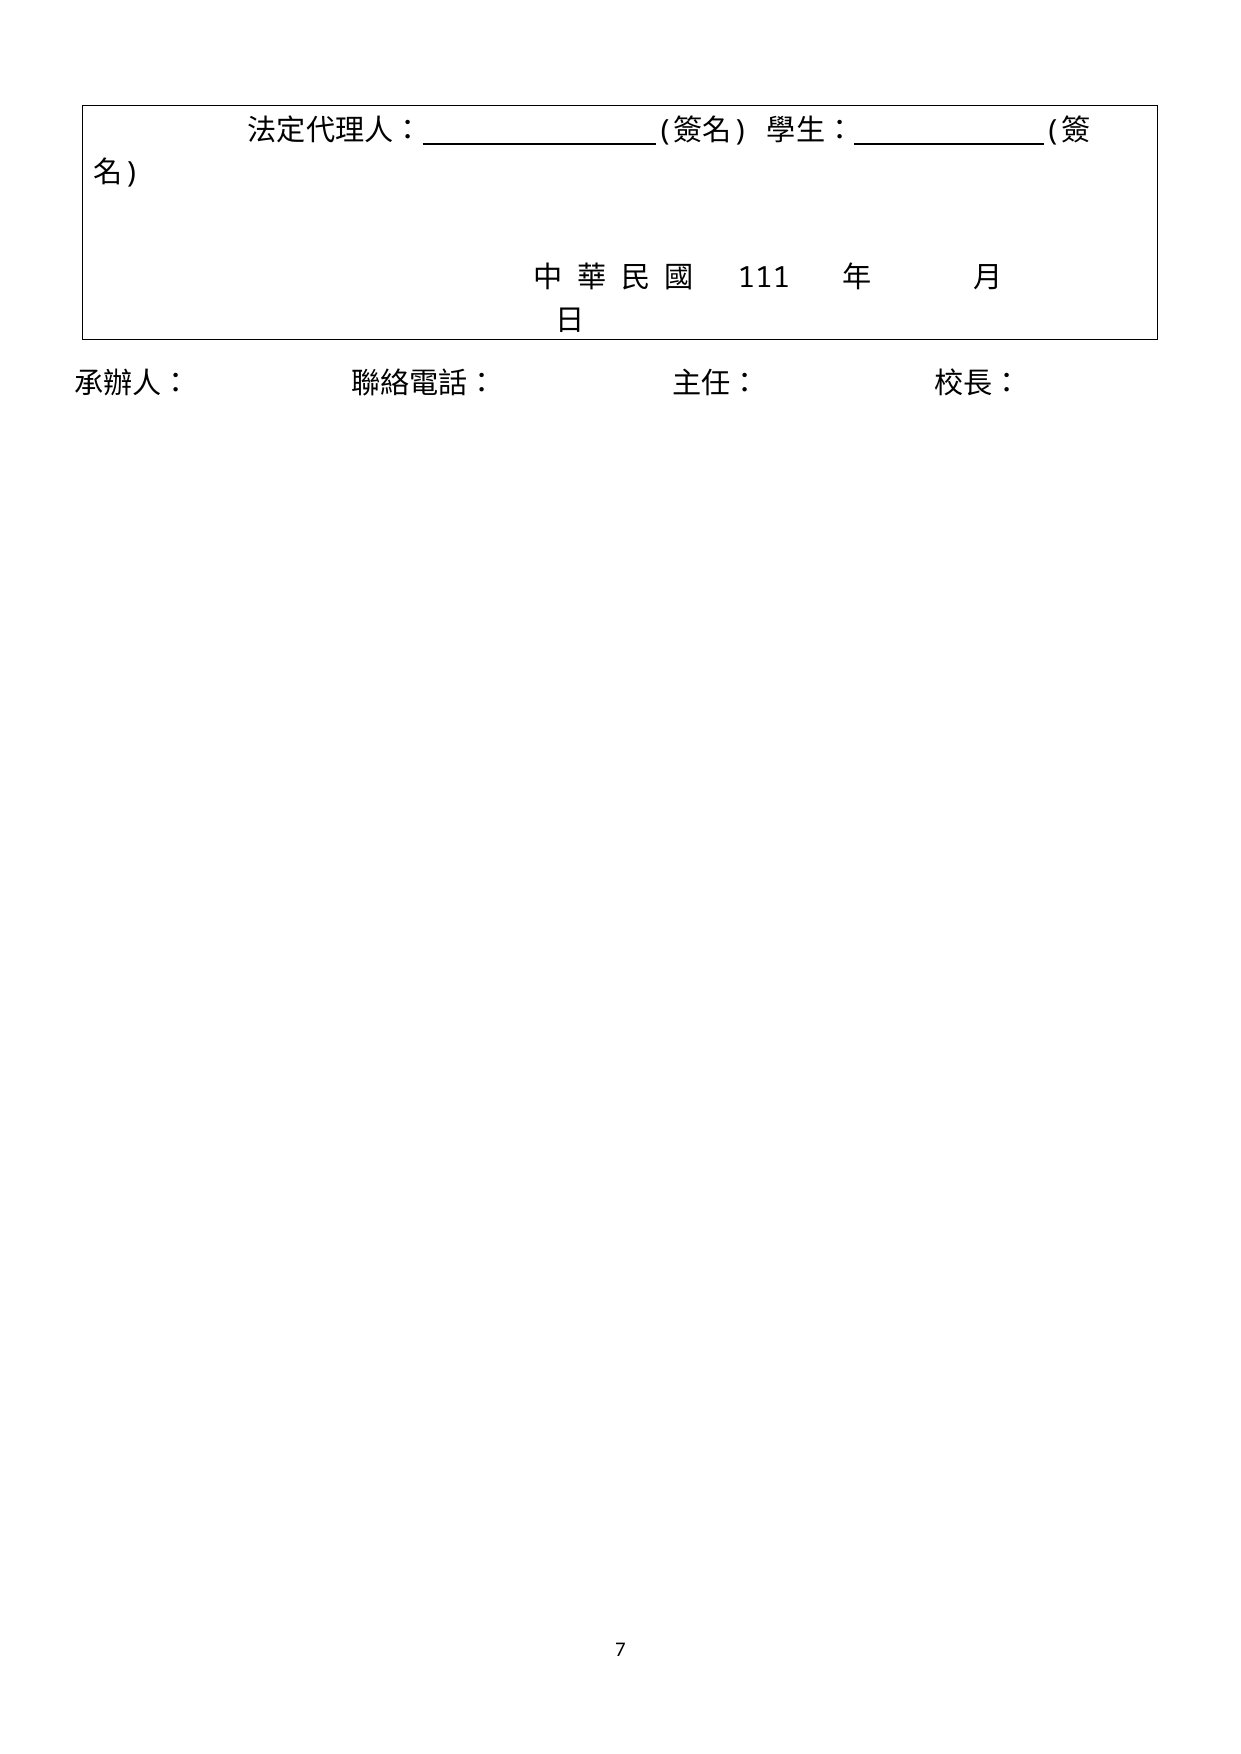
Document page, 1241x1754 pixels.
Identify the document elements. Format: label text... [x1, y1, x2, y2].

text 承辦人： 聯絡電話： 主任： 校長： [74, 339, 1122, 402]
table_cell 法定代理人： (簽名) 學生： (簽名) 中 華 民 國 111 年 月 日 [83, 106, 1157, 338]
